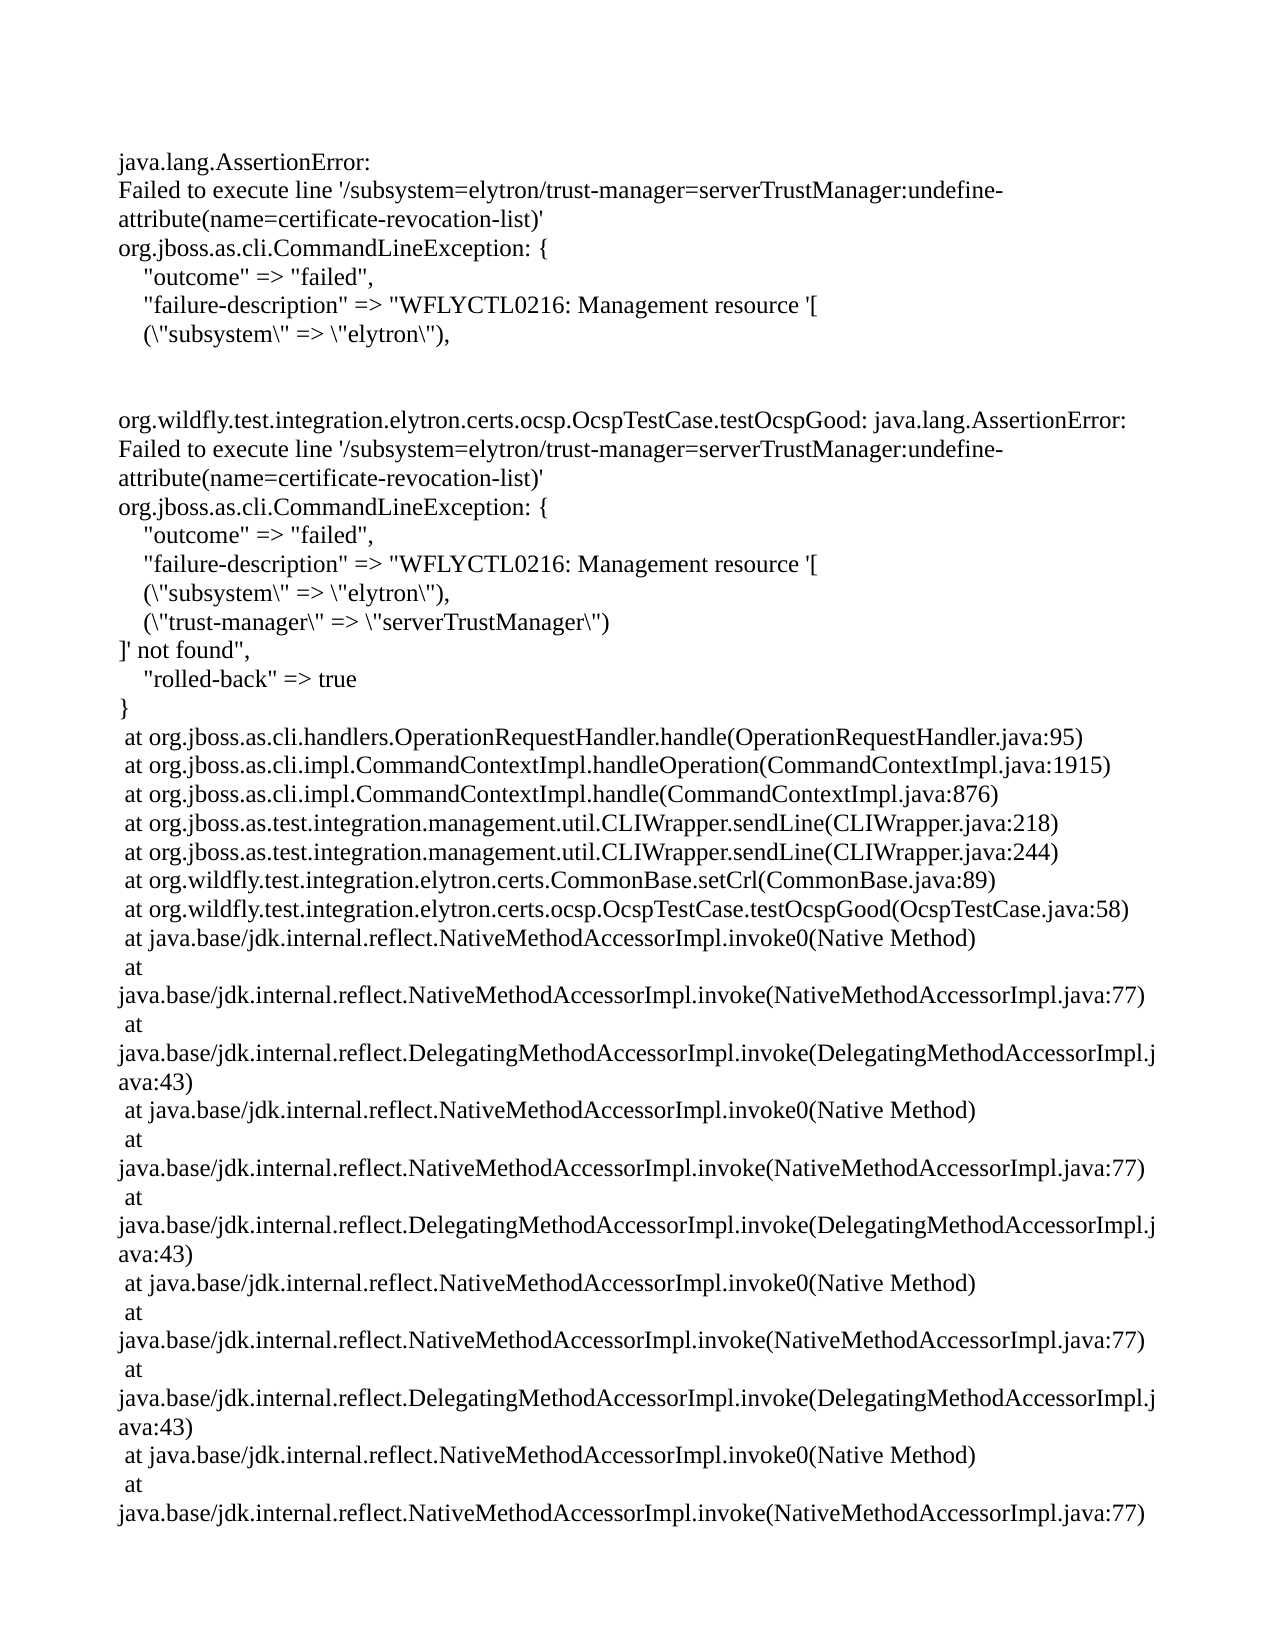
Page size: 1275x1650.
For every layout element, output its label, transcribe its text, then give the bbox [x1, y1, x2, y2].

text ]' not found", [118, 636, 1157, 664]
text org.jboss.as.cli.CommandLineException: { [118, 492, 1157, 521]
text at org.jboss.as.test.integration.management.util.CLIWrapper.sendLine(CLIWrapper.java:218) [118, 808, 1157, 837]
text at org.jboss.as.cli.handlers.OperationRequestHandler.handle(OperationRequestHandler.java:95) [118, 722, 1157, 751]
text "outcome" => "failed", [118, 521, 1157, 549]
text at org.jboss.as.cli.impl.CommandContextImpl.handleOperation(CommandContextImpl.java:1915) [118, 751, 1157, 779]
text at java.base/jdk.internal.reflect.DelegatingMethodAccessorImpl.invoke(DelegatingMethodAccessorImpl.java:43) [118, 1354, 1157, 1441]
text "rolled-back" => true [118, 664, 1157, 693]
text at org.jboss.as.cli.impl.CommandContextImpl.handle(CommandContextImpl.java:876) [118, 779, 1157, 808]
text "failure-description" => "WFLYCTL0216: Management resource '[ [118, 291, 1157, 319]
text } [118, 693, 1157, 722]
text (\"trust-manager\" => \"serverTrustManager\") [118, 607, 1157, 636]
text at java.base/jdk.internal.reflect.NativeMethodAccessorImpl.invoke0(Native Method) [118, 1096, 1157, 1124]
text java.lang.AssertionError: [118, 147, 1157, 176]
text at java.base/jdk.internal.reflect.NativeMethodAccessorImpl.invoke(NativeMethodAccessorImpl.java:77) [118, 1469, 1157, 1527]
text "outcome" => "failed", [118, 262, 1157, 291]
text at java.base/jdk.internal.reflect.NativeMethodAccessorImpl.invoke(NativeMethodAccessorImpl.java:77) [118, 952, 1157, 1009]
text at java.base/jdk.internal.reflect.NativeMethodAccessorImpl.invoke(NativeMethodAccessorImpl.java:77) [118, 1124, 1157, 1182]
text "failure-description" => "WFLYCTL0216: Management resource '[ [118, 549, 1157, 578]
text at java.base/jdk.internal.reflect.DelegatingMethodAccessorImpl.invoke(DelegatingMethodAccessorImpl.java:43) [118, 1009, 1157, 1096]
text at org.wildfly.test.integration.elytron.certs.ocsp.OcspTestCase.testOcspGood(OcspTestCase.java:58) [118, 894, 1157, 923]
text (\"subsystem\" => \"elytron\"), [118, 319, 1157, 348]
text at java.base/jdk.internal.reflect.NativeMethodAccessorImpl.invoke0(Native Method) [118, 923, 1157, 952]
text at java.base/jdk.internal.reflect.DelegatingMethodAccessorImpl.invoke(DelegatingMethodAccessorImpl.java:43) [118, 1182, 1157, 1268]
text org.jboss.as.cli.CommandLineException: { [118, 233, 1157, 262]
text (\"subsystem\" => \"elytron\"), [118, 578, 1157, 607]
text at org.jboss.as.test.integration.management.util.CLIWrapper.sendLine(CLIWrapper.java:244) [118, 837, 1157, 866]
text at java.base/jdk.internal.reflect.NativeMethodAccessorImpl.invoke0(Native Method) [118, 1268, 1157, 1297]
text Failed to execute line '/subsystem=elytron/trust-manager=serverTrustManager:undefine-attribute(name=certificate-revocation-list)' [118, 176, 1157, 233]
text org.wildfly.test.integration.elytron.certs.ocsp.OcspTestCase.testOcspGood: java.lang.AssertionError: Failed to execute line '/subsystem=elytron/trust-manager=serverTrustManager:undefine-attribute(name=certificate-revocation-list)' [118, 406, 1157, 492]
text at org.wildfly.test.integration.elytron.certs.CommonBase.setCrl(CommonBase.java:89) [118, 866, 1157, 894]
text at java.base/jdk.internal.reflect.NativeMethodAccessorImpl.invoke0(Native Method) [118, 1441, 1157, 1469]
text at java.base/jdk.internal.reflect.NativeMethodAccessorImpl.invoke(NativeMethodAccessorImpl.java:77) [118, 1297, 1157, 1354]
